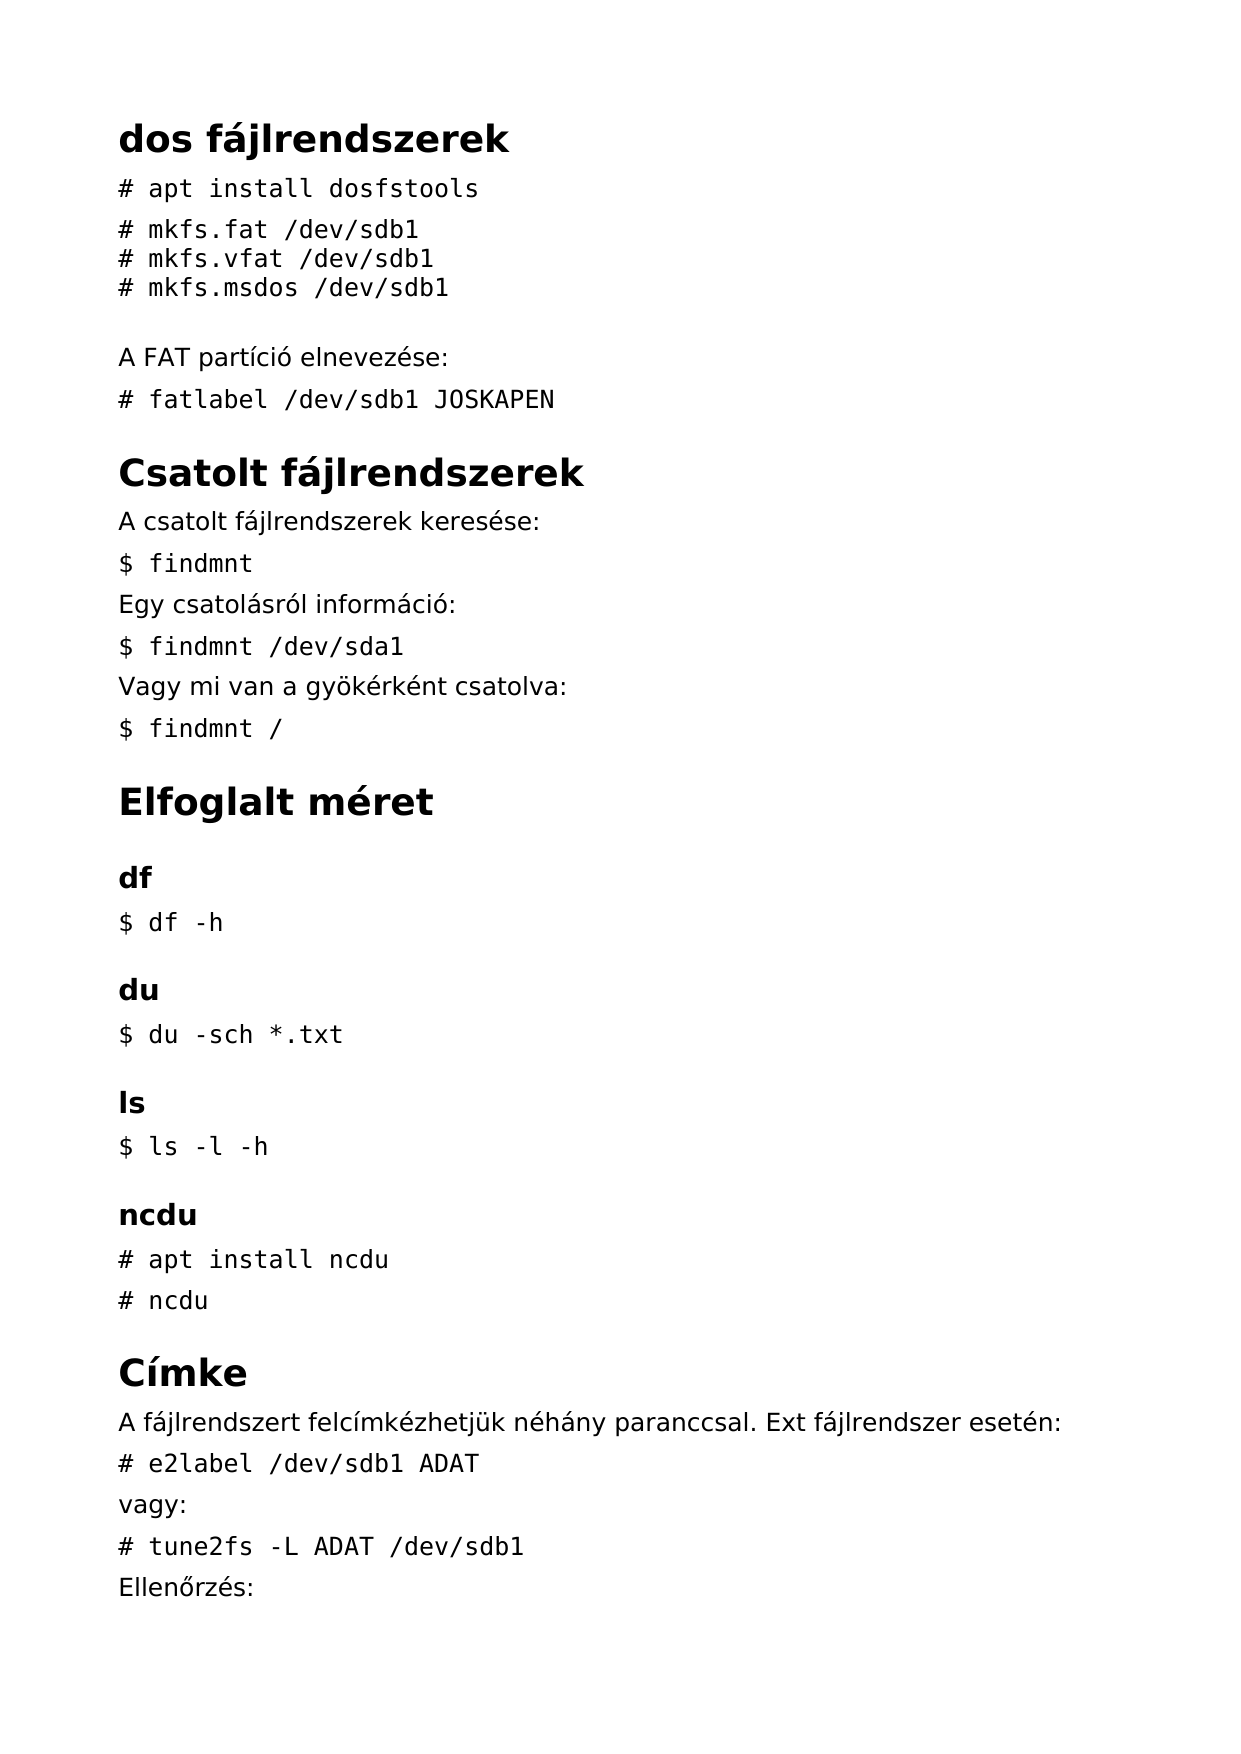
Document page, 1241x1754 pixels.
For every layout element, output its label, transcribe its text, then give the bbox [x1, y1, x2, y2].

subtitle df [118, 861, 1122, 895]
text Egy csatolásról információ: [118, 590, 1122, 619]
subtitle ncdu [118, 1198, 1122, 1232]
text $ ls -l -h [118, 1133, 1122, 1162]
text Vagy mi van a gyökérként csatolva: [118, 673, 1122, 702]
text vagy: [118, 1491, 1122, 1520]
text Ellenőrzés: [118, 1573, 1122, 1602]
text # fatlabel /dev/sdb1 JOSKAPEN [118, 385, 1122, 414]
text A FAT partíció elnevezése: [118, 344, 1122, 373]
subtitle Csatolt fájlrendszerek [118, 451, 1122, 495]
text $ findmnt [118, 549, 1122, 578]
text # tune2fs -L ADAT /dev/sdb1 [118, 1532, 1122, 1561]
text # apt install dosfstools [118, 174, 1122, 203]
text $ df -h [118, 908, 1122, 937]
subtitle du [118, 974, 1122, 1008]
text $ findmnt /dev/sda1 [118, 632, 1122, 661]
text $ du -sch *.txt [118, 1020, 1122, 1049]
text # mkfs.fat /dev/sdb1 # mkfs.vfat /dev/sdb1 # mkfs.msdos /dev/sdb1 [118, 215, 1122, 332]
subtitle ls [118, 1086, 1122, 1120]
text # apt install ncdu [118, 1245, 1122, 1274]
subtitle Címke [118, 1352, 1122, 1396]
subtitle dos fájlrendszerek [118, 118, 1122, 162]
text A fájlrendszert felcímkézhetjük néhány paranccsal. Ext fájlrendszer esetén: [118, 1408, 1122, 1437]
text # ncdu [118, 1286, 1122, 1315]
subtitle Elfoglalt méret [118, 780, 1122, 824]
text # e2label /dev/sdb1 ADAT [118, 1450, 1122, 1479]
text A csatolt fájlrendszerek keresése: [118, 507, 1122, 537]
text $ findmnt / [118, 714, 1122, 743]
